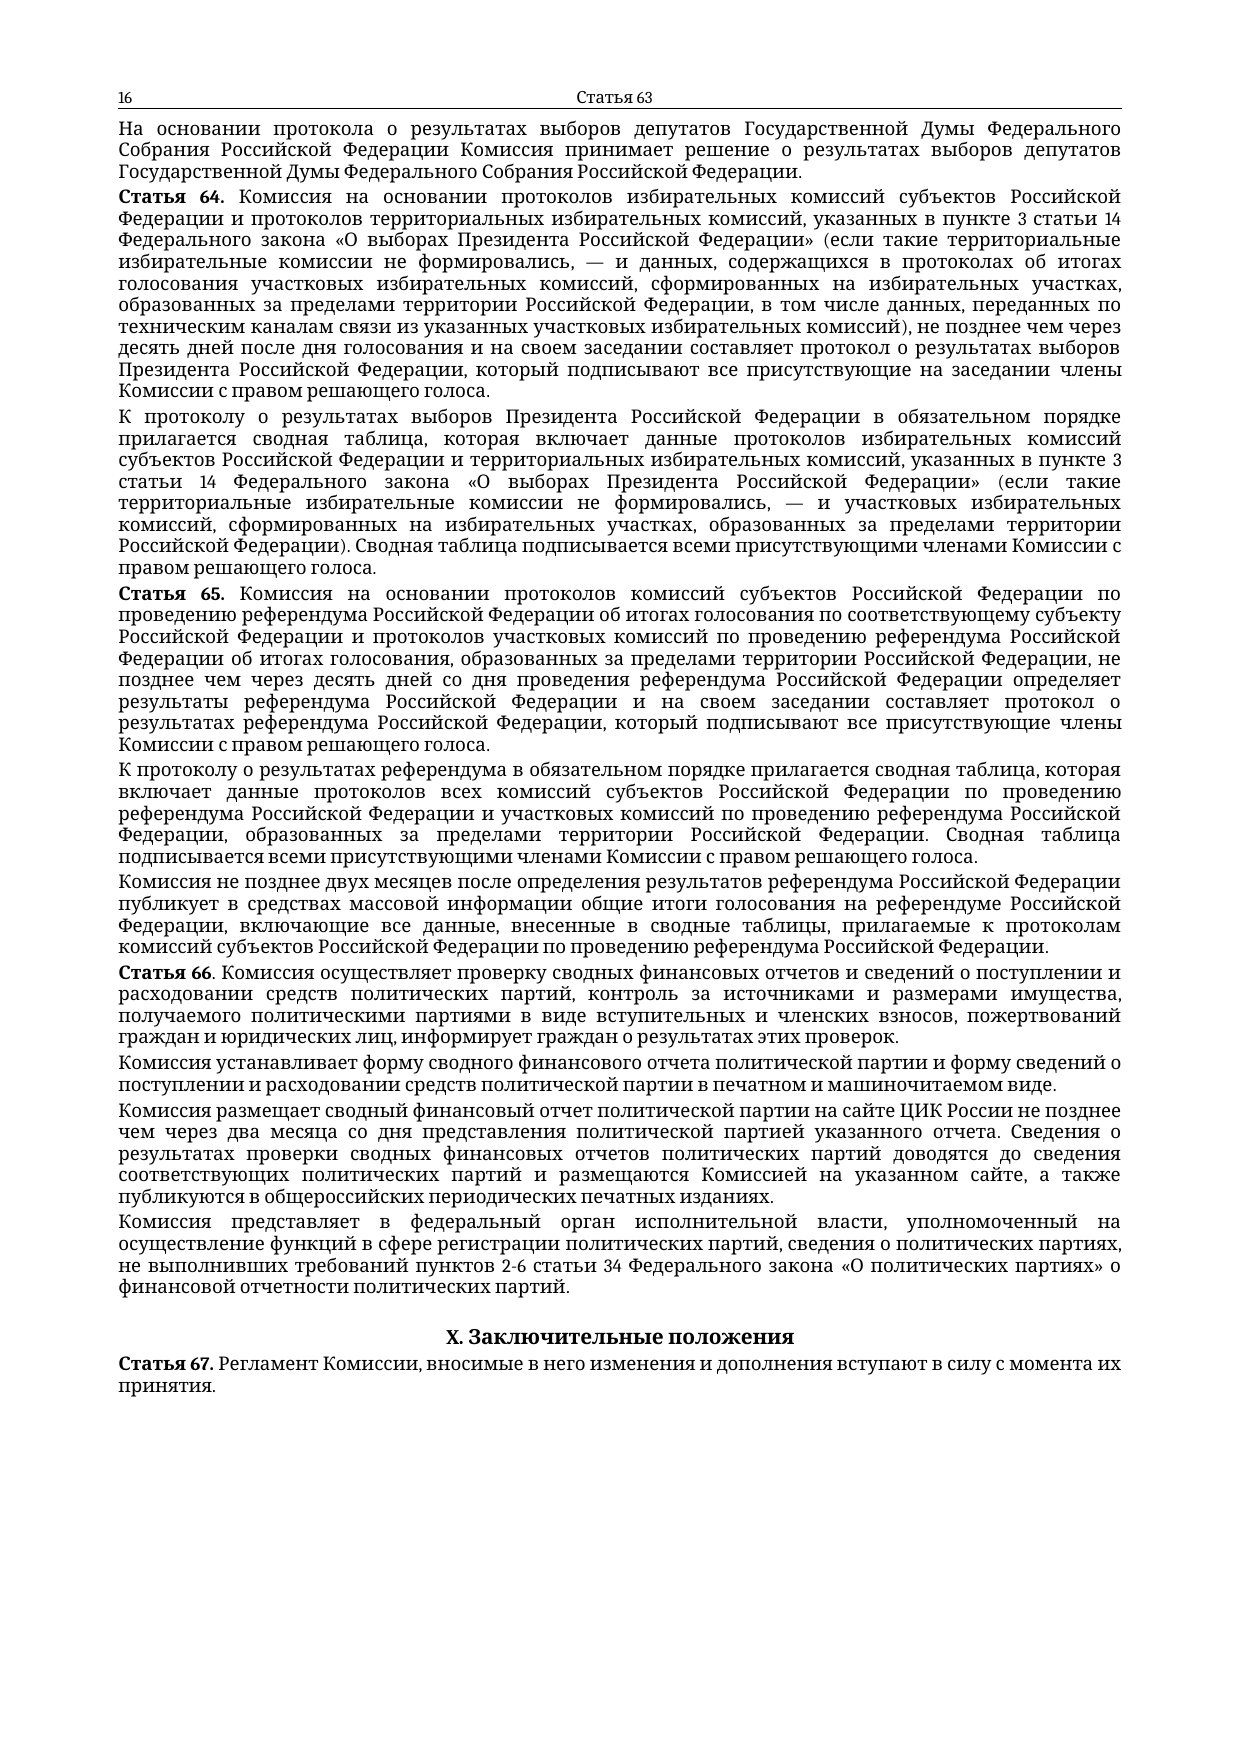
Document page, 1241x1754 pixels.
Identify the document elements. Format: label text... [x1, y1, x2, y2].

text Статья 64. Комиссия на основании протоколов избирательных комиссий субъектов Российской Федерации и протоколов территориальных избирательных комиссий, указанных в пункте 3 статьи 14 Федерального закона «О выборах Президента Российской Федерации» (если такие территориальные избирательные комиссии не формировались, — и данных, содержащихся в протоколах об итогах голосования участковых избирательных комиссий, сформированных на избирательных участках, образованных за пределами территории Российской Федерации, в том числе данных, переданных по техническим каналам связи из указанных участковых избирательных комиссий), не позднее чем через десять дней после дня голосования и на своем заседании составляет протокол о результатах выборов Президента Российской Федерации, который подписывают все присутствующие на заседании члены Комиссии с правом решающего голоса. [118, 187, 1122, 402]
text Статья 65. Комиссия на основании протоколов комиссий субъектов Российской Федерации по проведению референдума Российской Федерации об итогах голосования по соответствующему субъекту Российской Федерации и протоколов участковых комиссий по проведению референдума Российской Федерации об итогах голосования, образованных за пределами территории Российской Федерации, не позднее чем через десять дней со дня проведения референдума Российской Федерации определяет результаты референдума Российской Федерации и на своем заседании составляет протокол о результатах референдума Российской Федерации, который подписывают все присутствующие члены Комиссии с правом решающего голоса. [118, 583, 1122, 756]
text Комиссия представляет в федеральный орган исполнительной власти, уполномоченный на осуществление функций в сфере регистрации политических партий, сведения о политических партиях, не выполнивших требований пунктов 2-6 статьи 34 Федерального закона «О политических партиях» о финансовой отчетности политических партий. [118, 1212, 1122, 1298]
text К протоколу о результатах референдума в обязательном порядке прилагается сводная таблица, которая включает данные протоколов всех комиссий субъектов Российской Федерации по проведению референдума Российской Федерации и участковых комиссий по проведению референдума Российской Федерации, образованных за пределами территории Российской Федерации. Сводная таблица подписывается всеми присутствующими членами Комиссии с правом решающего голоса. [118, 760, 1122, 868]
subtitle X. Заключительные положения [118, 1326, 1122, 1349]
text Комиссия не позднее двух месяцев после определения результатов референдума Российской Федерации публикует в средствах массовой информации общие итоги голосования на референдуме Российской Федерации, включающие все данные, внесенные в сводные таблицы, прилагаемые к протоколам комиссий субъектов Российской Федерации по проведению референдума Российской Федерации. [118, 872, 1122, 958]
text На основании протокола о результатах выборов депутатов Государственной Думы Федерального Собрания Российской Федерации Комиссия принимает решение о результатах выборов депутатов Государственной Думы Федерального Собрания Российской Федерации. [118, 118, 1122, 183]
text Статья 67. Регламент Комиссии, вносимые в него изменения и дополнения вступают в силу с момента их принятия. [118, 1354, 1122, 1397]
text Комиссия размещает сводный финансовый отчет политической партии на сайте ЦИК России не позднее чем через два месяца со дня представления политической партией указанного отчета. Сведения о результатах проверки сводных финансовых отчетов политических партий доводятся до сведения соответствующих политических партий и размещаются Комиссией на указанном сайте, а также публикуются в общероссийских периодических печатных изданиях. [118, 1100, 1122, 1208]
text Комиссия устанавливает форму сводного финансового отчета политической партии и форму сведений о поступлении и расходовании средств политической партии в печатном и машиночитаемом виде. [118, 1053, 1122, 1096]
text К протоколу о результатах выборов Президента Российской Федерации в обязательном порядке прилагается сводная таблица, которая включает данные протоколов избирательных комиссий субъектов Российской Федерации и территориальных избирательных комиссий, указанных в пункте 3 статьи 14 Федерального закона «О выборах Президента Российской Федерации» (если такие территориальные избирательные комиссии не формировались, — и участковых избирательных комиссий, сформированных на избирательных участках, образованных за пределами территории Российской Федерации). Сводная таблица подписывается всеми присутствующими членами Комиссии с правом решающего голоса. [118, 407, 1122, 579]
text Статья 66. Комиссия осуществляет проверку сводных финансовых отчетов и сведений о поступлении и расходовании средств политических партий, контроль за источниками и размерами имущества, получаемого политическими партиями в виде вступительных и членских взносов, пожертвований граждан и юридических лиц, информирует граждан о результатах этих проверок. [118, 962, 1122, 1049]
